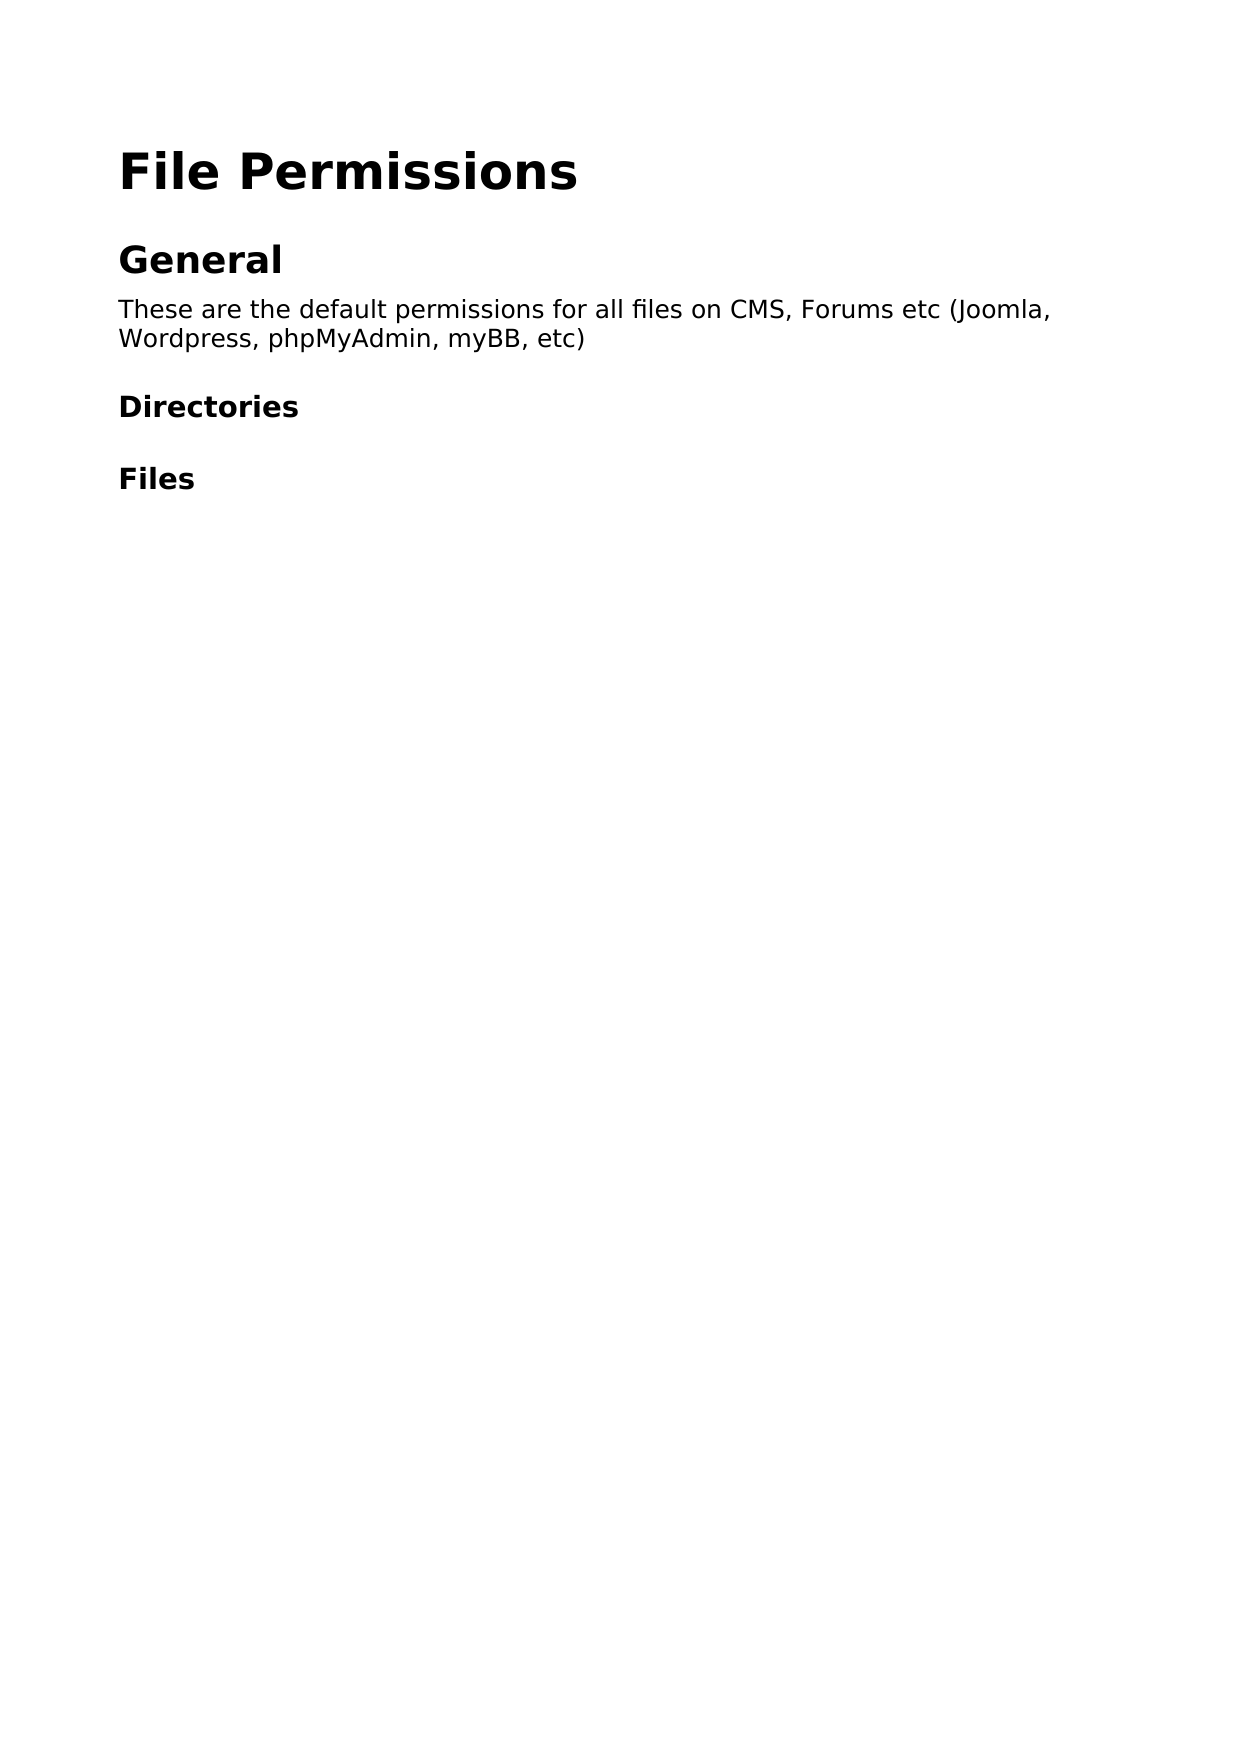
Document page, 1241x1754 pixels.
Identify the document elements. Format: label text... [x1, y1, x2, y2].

text These are the default permissions for all files on CMS, Forums etc (Joomla, Wordpress, phpMyAdmin, myBB, etc) [118, 295, 1122, 353]
subtitle Directories [118, 391, 1122, 425]
subtitle File Permissions [118, 143, 1122, 201]
subtitle Files [118, 462, 1122, 496]
subtitle General [118, 239, 1122, 282]
